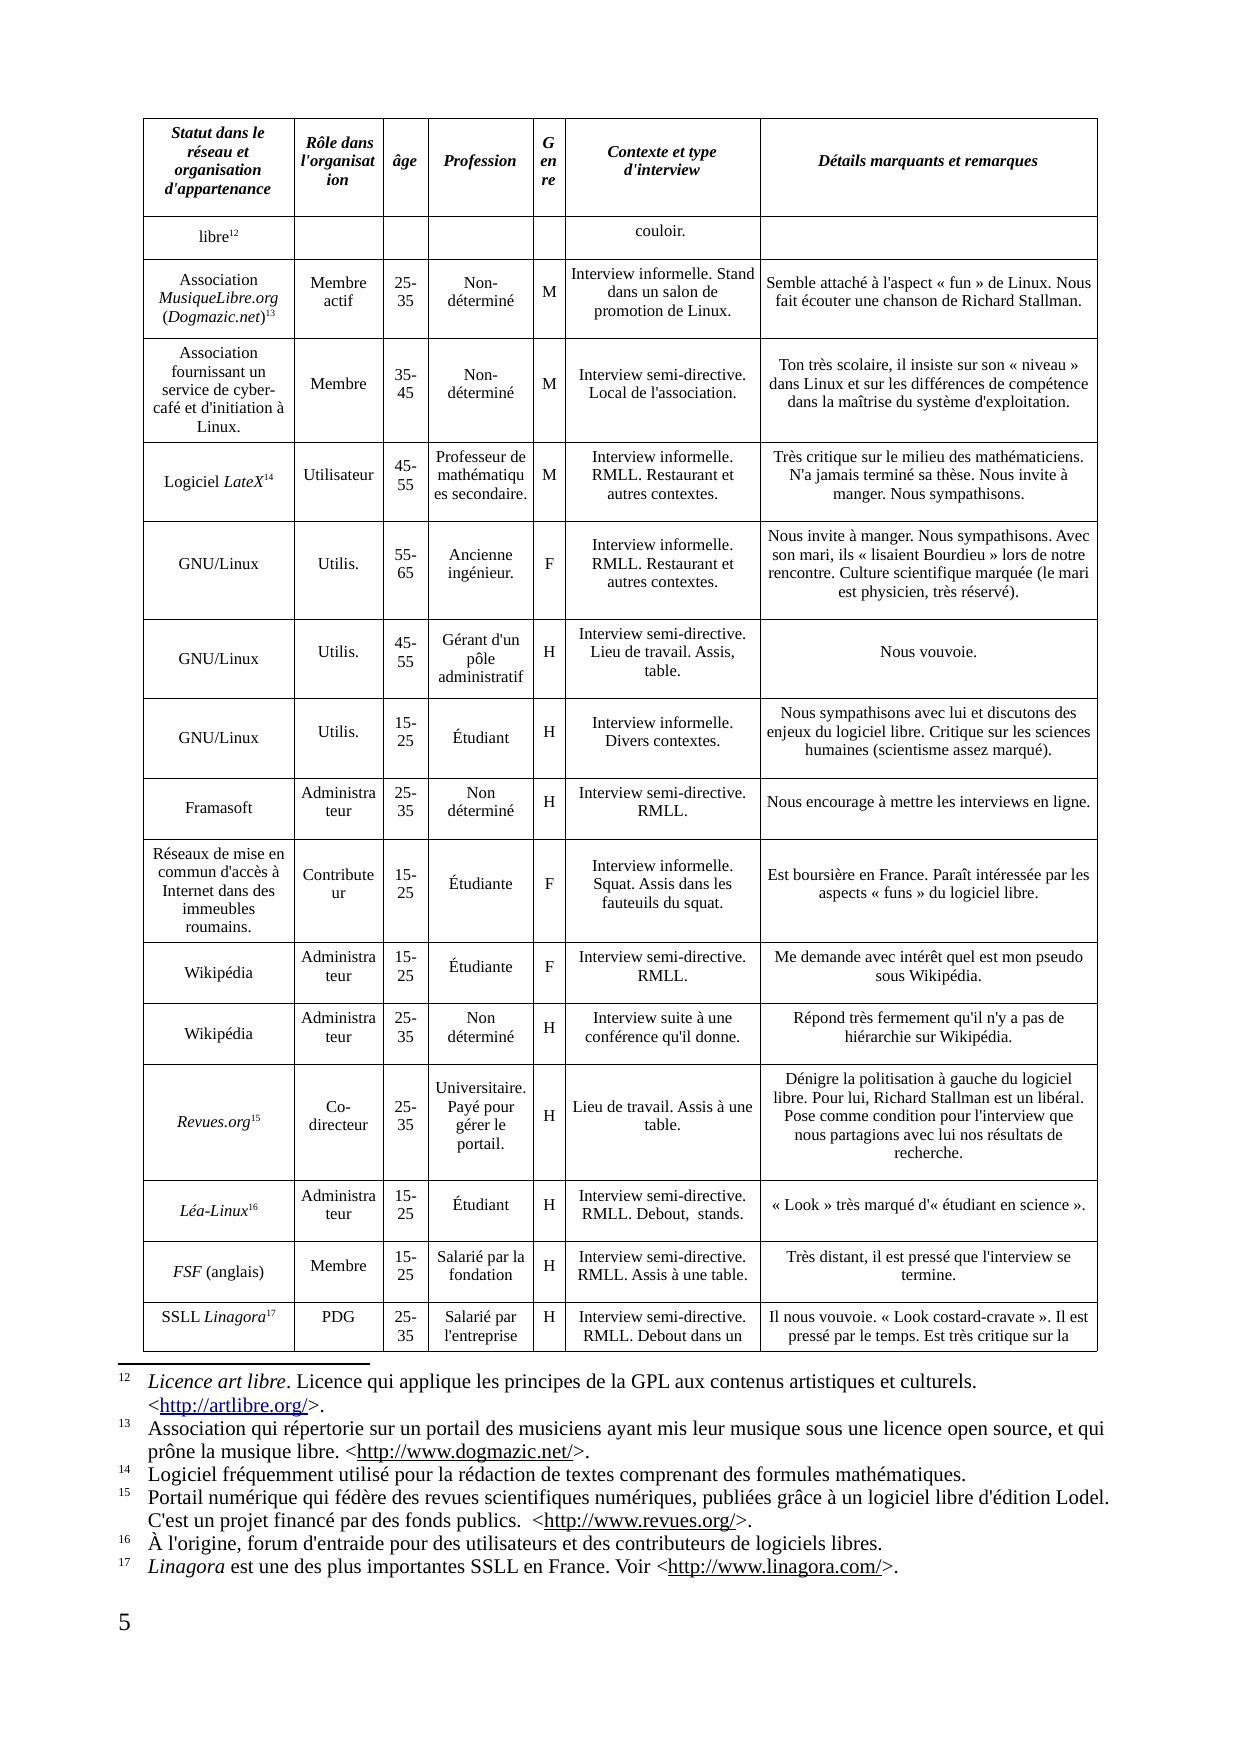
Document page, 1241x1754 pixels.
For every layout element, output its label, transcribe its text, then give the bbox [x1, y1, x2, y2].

table_cell Wikipédia [144, 1004, 294, 1064]
table_cell Association MusiqueLibre.org (Dogmazic.net) [144, 260, 294, 338]
table_header Rôle dans l'organisation [295, 119, 383, 216]
table_cell Contributeur [295, 840, 383, 942]
table_cell 15-25 [384, 840, 428, 942]
table_cell Étudiant [429, 1181, 533, 1241]
table_cell Copyleft Attitude, association ayant créé la licence art libre [144, 217, 294, 258]
table_cell Professeur de mathématiques secondaire. [429, 443, 533, 521]
table_cell Interview semi-directive. Local de l'association. [566, 339, 760, 442]
table_cell Administrateur [295, 1181, 383, 1241]
table_cell 25-35 [384, 1303, 428, 1351]
table_cell Étudiante [429, 840, 533, 942]
table_cell Utilisateur [295, 443, 383, 521]
table_cell Revues.org [144, 1065, 294, 1180]
table_cell Universitaire. Payé pour gérer le portail. [429, 1065, 533, 1180]
table_cell Administrateur [295, 779, 383, 838]
table_cell Nous sympathisons avec lui et discutons des enjeux du logiciel libre. Critique sur les sciences humaines (scientisme assez marqué). [761, 699, 1097, 777]
table_cell M [534, 260, 565, 338]
table_cell [534, 217, 565, 258]
table_cell 25-35 [384, 1065, 428, 1180]
table_header Statut dans le réseau et organisation d'appartenance [144, 119, 294, 216]
table_cell H [534, 620, 565, 698]
table_cell [429, 217, 533, 258]
table_cell H [534, 1004, 565, 1064]
table_cell Salarié par la fondation [429, 1242, 533, 1302]
table_cell F [534, 943, 565, 1003]
table_cell Salarié par l'entreprise [429, 1303, 533, 1351]
table_cell Interview informelle. Divers contextes. [566, 699, 760, 777]
table_cell 15-25 [384, 699, 428, 777]
table_cell Interview semi-directive. Lieu de travail. Assis, table. [566, 620, 760, 698]
table_cell H [534, 1181, 565, 1241]
table_cell 45-55 [384, 620, 428, 698]
table_cell F [534, 522, 565, 619]
table_cell Me demande avec intérêt quel est mon pseudo sous Wikipédia. [761, 943, 1097, 1003]
table_cell 25-35 [384, 260, 428, 338]
table_cell Nous encourage à mettre les interviews en ligne. [761, 779, 1097, 838]
table_cell Logiciel LateX [144, 443, 294, 521]
table_cell Non déterminé [429, 1004, 533, 1064]
table_cell 25-35 [384, 1004, 428, 1064]
table_cell H [534, 779, 565, 838]
table_cell « Look » très marqué d'« étudiant en science ». [761, 1181, 1097, 1241]
table_cell 15-25 [384, 1181, 428, 1241]
table_cell M [534, 339, 565, 442]
table_cell H [534, 1065, 565, 1180]
table_cell 45-55 [384, 443, 428, 521]
table_cell 55-65 [384, 522, 428, 619]
table_cell M [534, 443, 565, 521]
table_cell Framasoft [144, 779, 294, 838]
table_cell Interview semi-directive. RMLL. Assis à une table. [566, 1242, 760, 1302]
table_cell Très critique sur le milieu des mathématiciens. N'a jamais terminé sa thèse. Nous invite à manger. Nous sympathisons. [761, 443, 1097, 521]
table_cell Non déterminé [429, 779, 533, 838]
table_cell PDG [295, 1303, 383, 1351]
table_cell Interview suite à une conférence qu'il donne. [566, 1004, 760, 1064]
table_cell couloir. [566, 217, 760, 258]
table_cell FSF (anglais) [144, 1242, 294, 1302]
table_cell H [534, 1303, 565, 1351]
table_cell Administrateur [295, 943, 383, 1003]
table_cell Très distant, il est pressé que l'interview se termine. [761, 1242, 1097, 1302]
table_cell [295, 217, 383, 258]
table_cell 35-45 [384, 339, 428, 442]
table_cell Étudiant [429, 699, 533, 777]
table_cell Léa-Linux [144, 1181, 294, 1241]
table_cell Semble attaché à l'aspect « fun » de Linux. Nous fait écouter une chanson de Richard Stallman. [761, 260, 1097, 338]
table_cell Gérant d'un pôle administratif [429, 620, 533, 698]
table_cell Administrateur [295, 1004, 383, 1064]
table_cell Il nous vouvoie. « Look costard-cravate ». Il est pressé par le temps. Est très critique sur la [761, 1303, 1097, 1351]
table_cell Utilis. [295, 522, 383, 619]
table_cell Co-directeur [295, 1065, 383, 1180]
table_cell Interview semi-directive. RMLL. Debout dans un [566, 1303, 760, 1351]
table_cell Interview informelle. RMLL. Restaurant et autres contextes. [566, 443, 760, 521]
table_cell Nous invite à manger. Nous sympathisons. Avec son mari, ils « lisaient Bourdieu » lors de notre rencontre. Culture scientifique marquée (le mari est physicien, très réservé). [761, 522, 1097, 619]
table_cell Interview semi-directive. RMLL. Debout, stands. [566, 1181, 760, 1241]
table_header Profession [429, 119, 533, 216]
table_cell H [534, 699, 565, 777]
table_cell Utilis. [295, 620, 383, 698]
table_cell Wikipédia [144, 943, 294, 1003]
table_cell Lieu de travail. Assis à une table. [566, 1065, 760, 1180]
table_cell Membre [295, 339, 383, 442]
table_cell Étudiante [429, 943, 533, 1003]
table_header Genre [534, 119, 565, 216]
table_cell Dénigre la politisation à gauche du logiciel libre. Pour lui, Richard Stallman est un libéral. Pose comme condition pour l'interview que nous partagions avec lui nos résultats de recherche. [761, 1065, 1097, 1180]
table_cell Ancienne ingénieur. [429, 522, 533, 619]
table_cell H [534, 1242, 565, 1302]
table_cell [384, 217, 428, 258]
table_cell 15-25 [384, 1242, 428, 1302]
table_cell 25-35 [384, 779, 428, 838]
table_cell [761, 217, 1097, 258]
table_header âge [384, 119, 428, 216]
table_cell Interview informelle. RMLL. Restaurant et autres contextes. [566, 522, 760, 619]
table_cell 15-25 [384, 943, 428, 1003]
table_cell Est boursière en France. Paraît intéressée par les aspects « funs » du logiciel libre. [761, 840, 1097, 942]
table_cell GNU/Linux [144, 522, 294, 619]
table_cell F [534, 840, 565, 942]
table_cell Interview informelle. Stand dans un salon de promotion de Linux. [566, 260, 760, 338]
table_cell SSLL Linagora [144, 1303, 294, 1351]
table_cell Répond très fermement qu'il n'y a pas de hiérarchie sur Wikipédia. [761, 1004, 1097, 1064]
table_cell Interview semi-directive. RMLL. [566, 779, 760, 838]
table_cell Membre actif [295, 260, 383, 338]
table_header Détails marquants et remarques [761, 119, 1097, 216]
table_cell Utilis. [295, 699, 383, 777]
table_cell Interview semi-directive. RMLL. [566, 943, 760, 1003]
table_cell Interview informelle. Squat. Assis dans les fauteuils du squat. [566, 840, 760, 942]
table_cell Ton très scolaire, il insiste sur son « niveau » dans Linux et sur les différences de compétence dans la maîtrise du système d'exploitation. [761, 339, 1097, 442]
table_cell GNU/Linux [144, 620, 294, 698]
table_cell Membre [295, 1242, 383, 1302]
table_cell Non-déterminé [429, 260, 533, 338]
table_header Contexte et type d'interview [566, 119, 760, 216]
table_cell Association fournissant un service de cyber-café et d'initiation à Linux. [144, 339, 294, 442]
table_cell Nous vouvoie. [761, 620, 1097, 698]
table_cell Non-déterminé [429, 339, 533, 442]
table_cell Réseaux de mise en commun d'accès à Internet dans des immeubles roumains. [144, 840, 294, 942]
table_cell GNU/Linux [144, 699, 294, 777]
